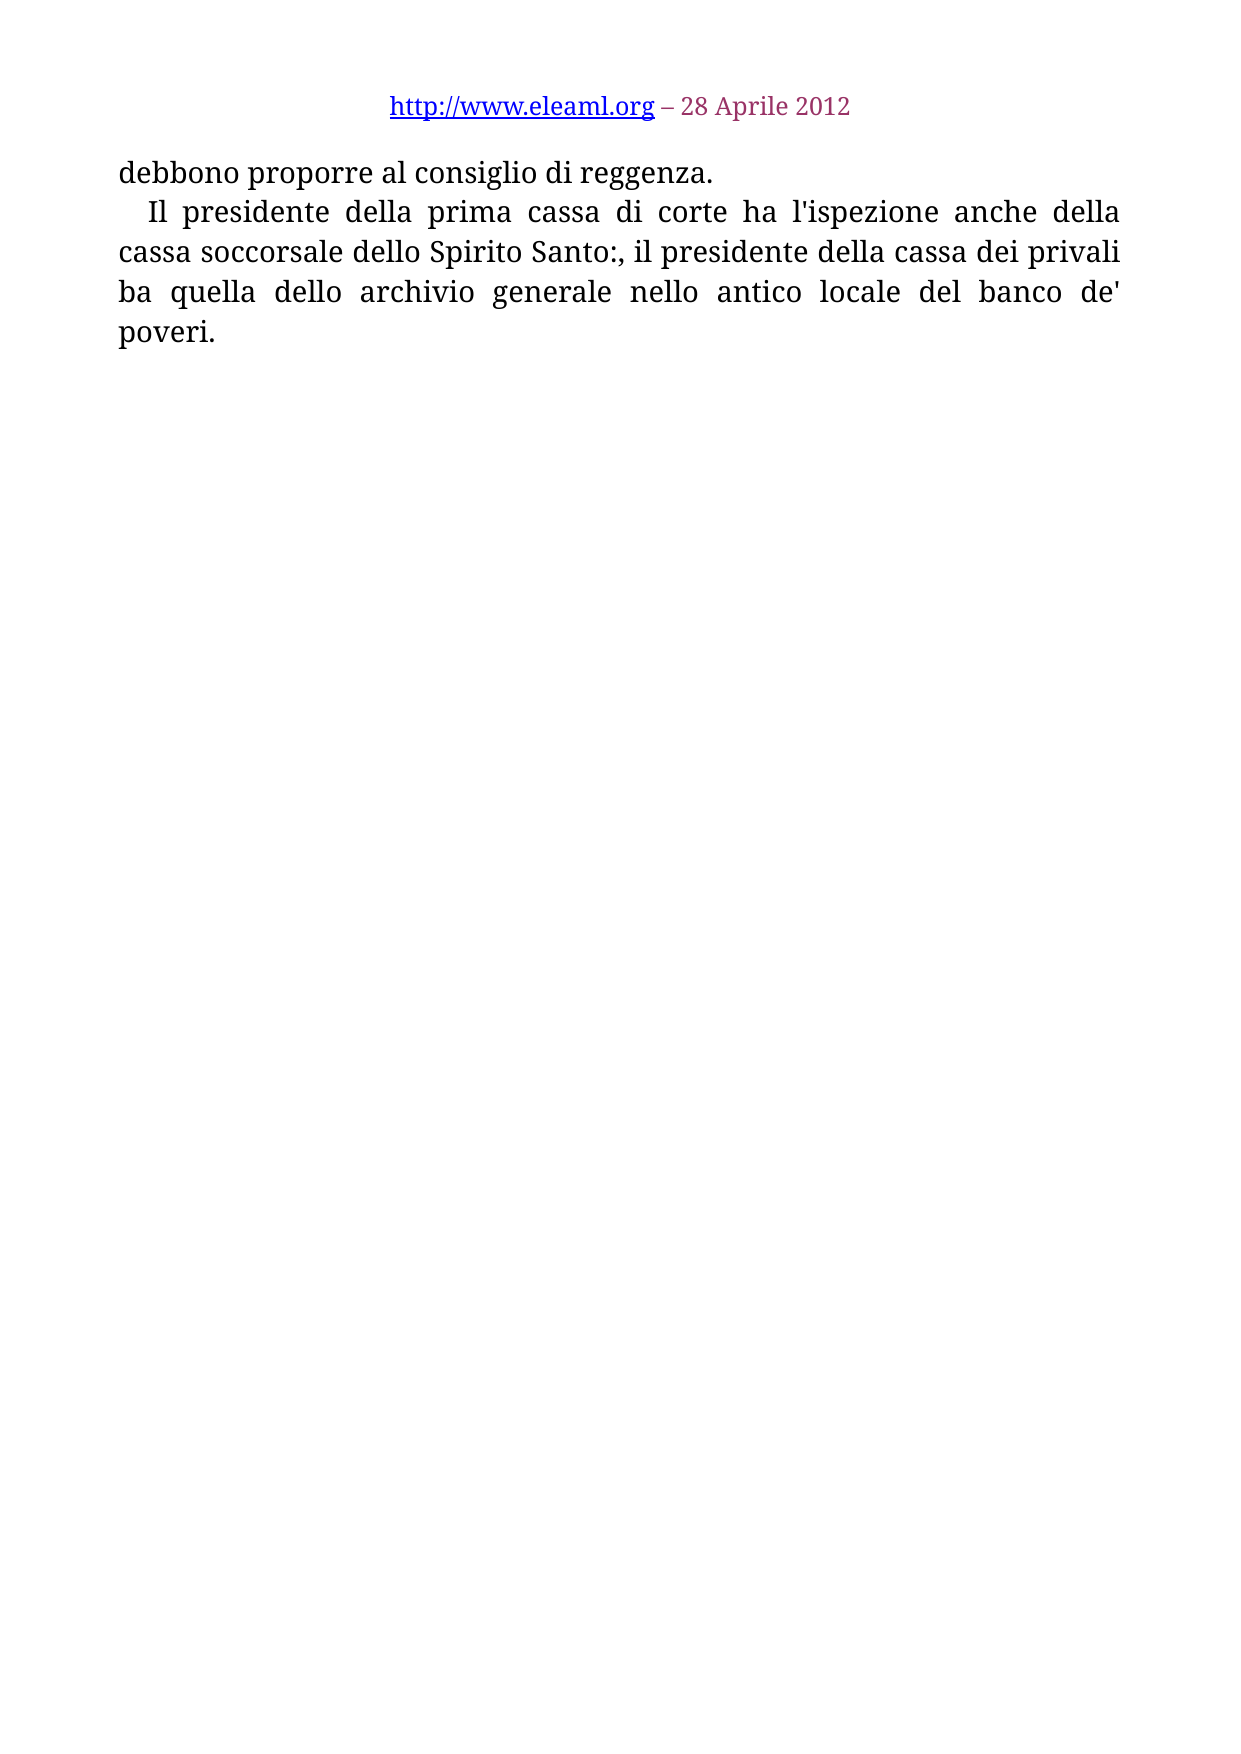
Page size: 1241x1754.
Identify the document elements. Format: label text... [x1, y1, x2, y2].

text debbono proporre al consiglio di reggenza. [118, 152, 1122, 192]
text Il presidente della prima cassa di corte ha l'ispezione anche della cassa soccorsale dello Spirito Santo:, il presidente della cassa dei privali ba quella dello archivio generale nello antico locale del banco de' poveri. [118, 192, 1122, 351]
